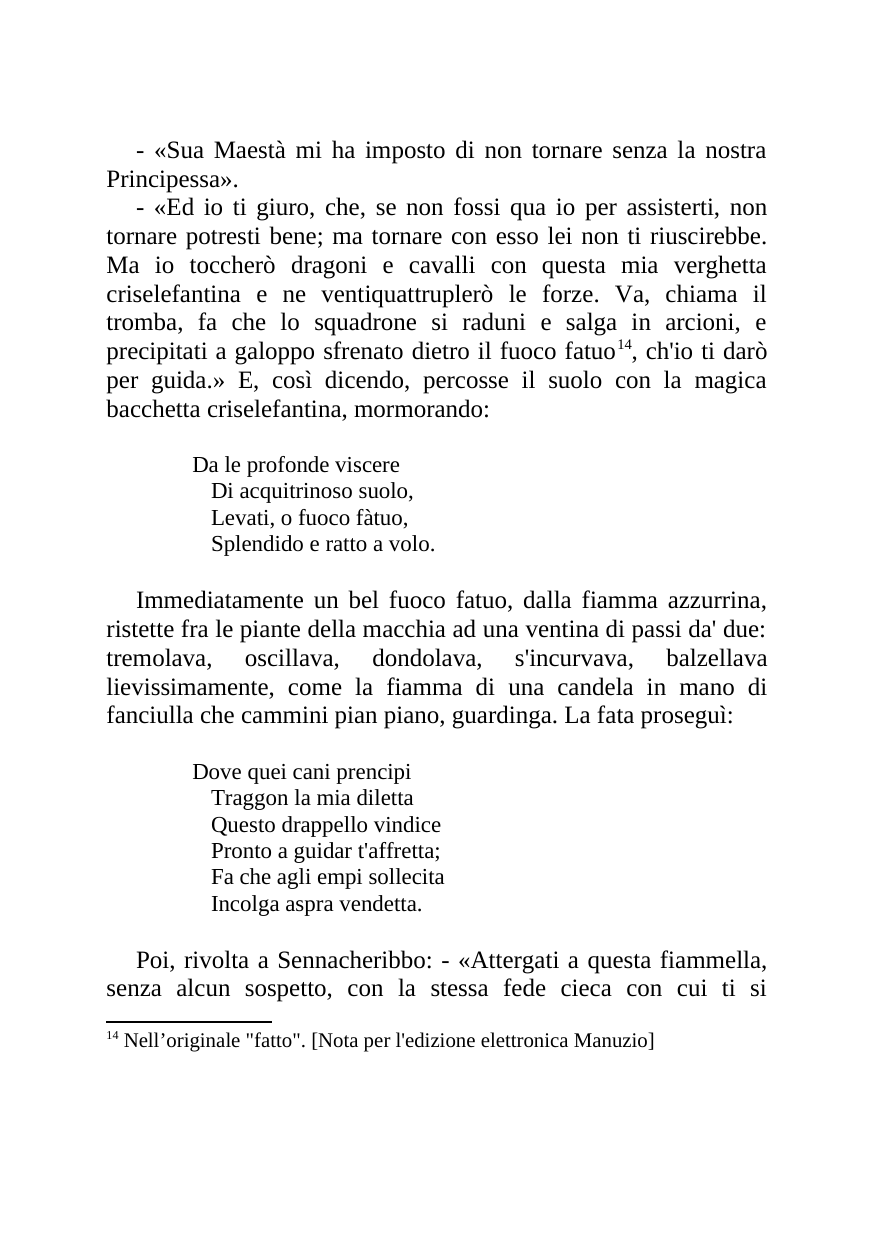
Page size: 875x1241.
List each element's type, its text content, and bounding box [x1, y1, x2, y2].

text Incolga aspra vendetta. [181, 890, 768, 916]
text Questo drappello vindice [181, 811, 768, 837]
text - «Ed io ti giuro, che, se non fossi qua io per assisterti, non tornare potresti bene; ma tornare con esso lei non ti riuscirebbe. Ma io toccherò dragoni e cavalli con questa mia verghetta criselefantina e ne ventiquattruplerò le forze. Va, chiama il tromba, fa che lo squadrone si raduni e salga in arcioni, e precipitati a galoppo sfrenato dietro il fuoco fatuo, ch'io ti darò per guida.» E, così dicendo, percosse il suolo con la magica bacchetta criselefantina, mormorando: [106, 192, 768, 422]
text Nell’originale "fatto". [Nota per l'edizione elettronica Manuzio] [106, 1028, 768, 1052]
text Immediatamente un bel fuoco fatuo, dalla fiamma azzurrina, ristette fra le piante della macchia ad una ventina di passi da' due: tremolava, oscillava, dondolava, s'incurvava, balzellava lievissimamente, come la fiamma di una candela in mano di fanciulla che cammini pian piano, guardinga. La fata proseguì: [106, 585, 768, 729]
text Di acquitrinoso suolo, [181, 478, 768, 504]
text Dove quei cani prencipi [162, 758, 768, 784]
text Fa che agli empi sollecita [181, 863, 768, 890]
text Poi, rivolta a Sennacheribbo: - «Attergati a questa fiammella, senza alcun sospetto, con la stessa fede cieca con cui ti si [106, 945, 768, 1002]
text Da le profonde viscere [162, 451, 768, 478]
text Pronto a guidar t'affretta; [181, 837, 768, 863]
text - «Sua Maestà mi ha imposto di non tornare senza la nostra Principessa». [106, 135, 768, 192]
text Traggon la mia diletta [181, 784, 768, 811]
text Splendido e ratto a volo. [181, 530, 768, 557]
text Levati, o fuoco fàtuo, [181, 504, 768, 530]
